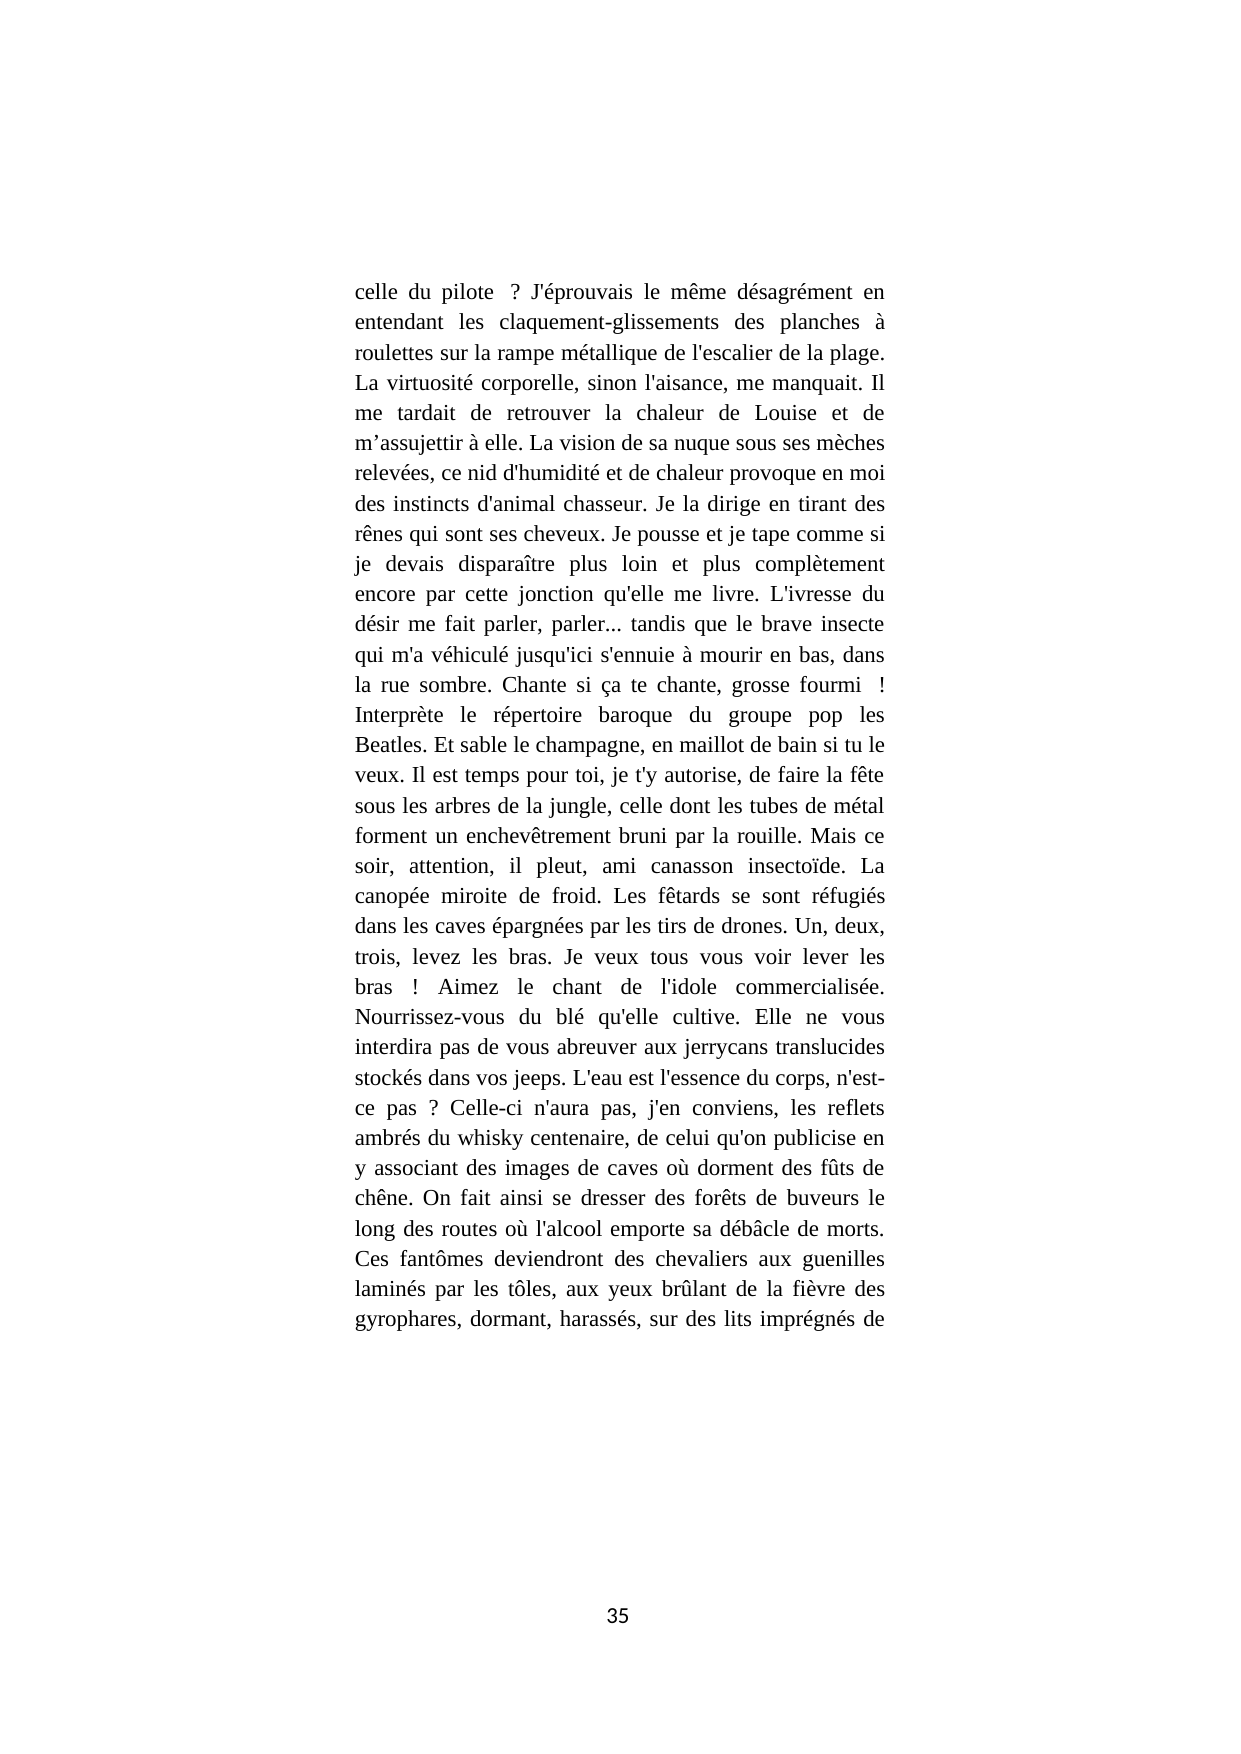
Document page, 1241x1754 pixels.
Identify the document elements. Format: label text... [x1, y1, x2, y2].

text celle du pilote ? J'éprouvais le même désagrément en entendant les claquement-glissements des planches à roulettes sur la rampe métallique de l'escalier de la plage. La virtuosité corporelle, sinon l'aisance, me manquait. Il me tardait de retrouver la chaleur de Louise et de m’assujettir à elle. La vision de sa nuque sous ses mèches relevées, ce nid d'humidité et de chaleur provoque en moi des instincts d'animal chasseur. Je la dirige en tirant des rênes qui sont ses cheveux. Je pousse et je tape comme si je devais disparaître plus loin et plus complètement encore par cette jonction qu'elle me livre. L'ivresse du désir me fait parler, parler... tandis que le brave insecte qui m'a véhiculé jusqu'ici s'ennuie à mourir en bas, dans la rue sombre. Chante si ça te chante, grosse fourmi ! Interprète le répertoire baroque du groupe pop les Beatles. Et sable le champagne, en maillot de bain si tu le veux. Il est temps pour toi, je t'y autorise, de faire la fête sous les arbres de la jungle, celle dont les tubes de métal forment un enchevêtrement bruni par la rouille. Mais ce soir, attention, il pleut, ami canasson insectoïde. La canopée miroite de froid. Les fêtards se sont réfugiés dans les caves épargnées par les tirs de drones. Un, deux, trois, levez les bras. Je veux tous vous voir lever les bras ! Aimez le chant de l'idole commercialisée. Nourrissez-vous du blé qu'elle cultive. Elle ne vous interdira pas de vous abreuver aux jerrycans translucides stockés dans vos jeeps. L'eau est l'essence du corps, n'est-ce pas ? Celle-ci n'aura pas, j'en conviens, les reflets ambrés du whisky centenaire, de celui qu'on publicise en y associant des images de caves où dorment des fûts de chêne. On fait ainsi se dresser des forêts de buveurs le long des routes où l'alcool emporte sa débâcle de morts. Ces fantômes deviendront des chevaliers aux guenilles laminés par les tôles, aux yeux brûlant de la fièvre des gyrophares, dormant, harassés, sur des lits imprégnés de [354, 278, 886, 1332]
